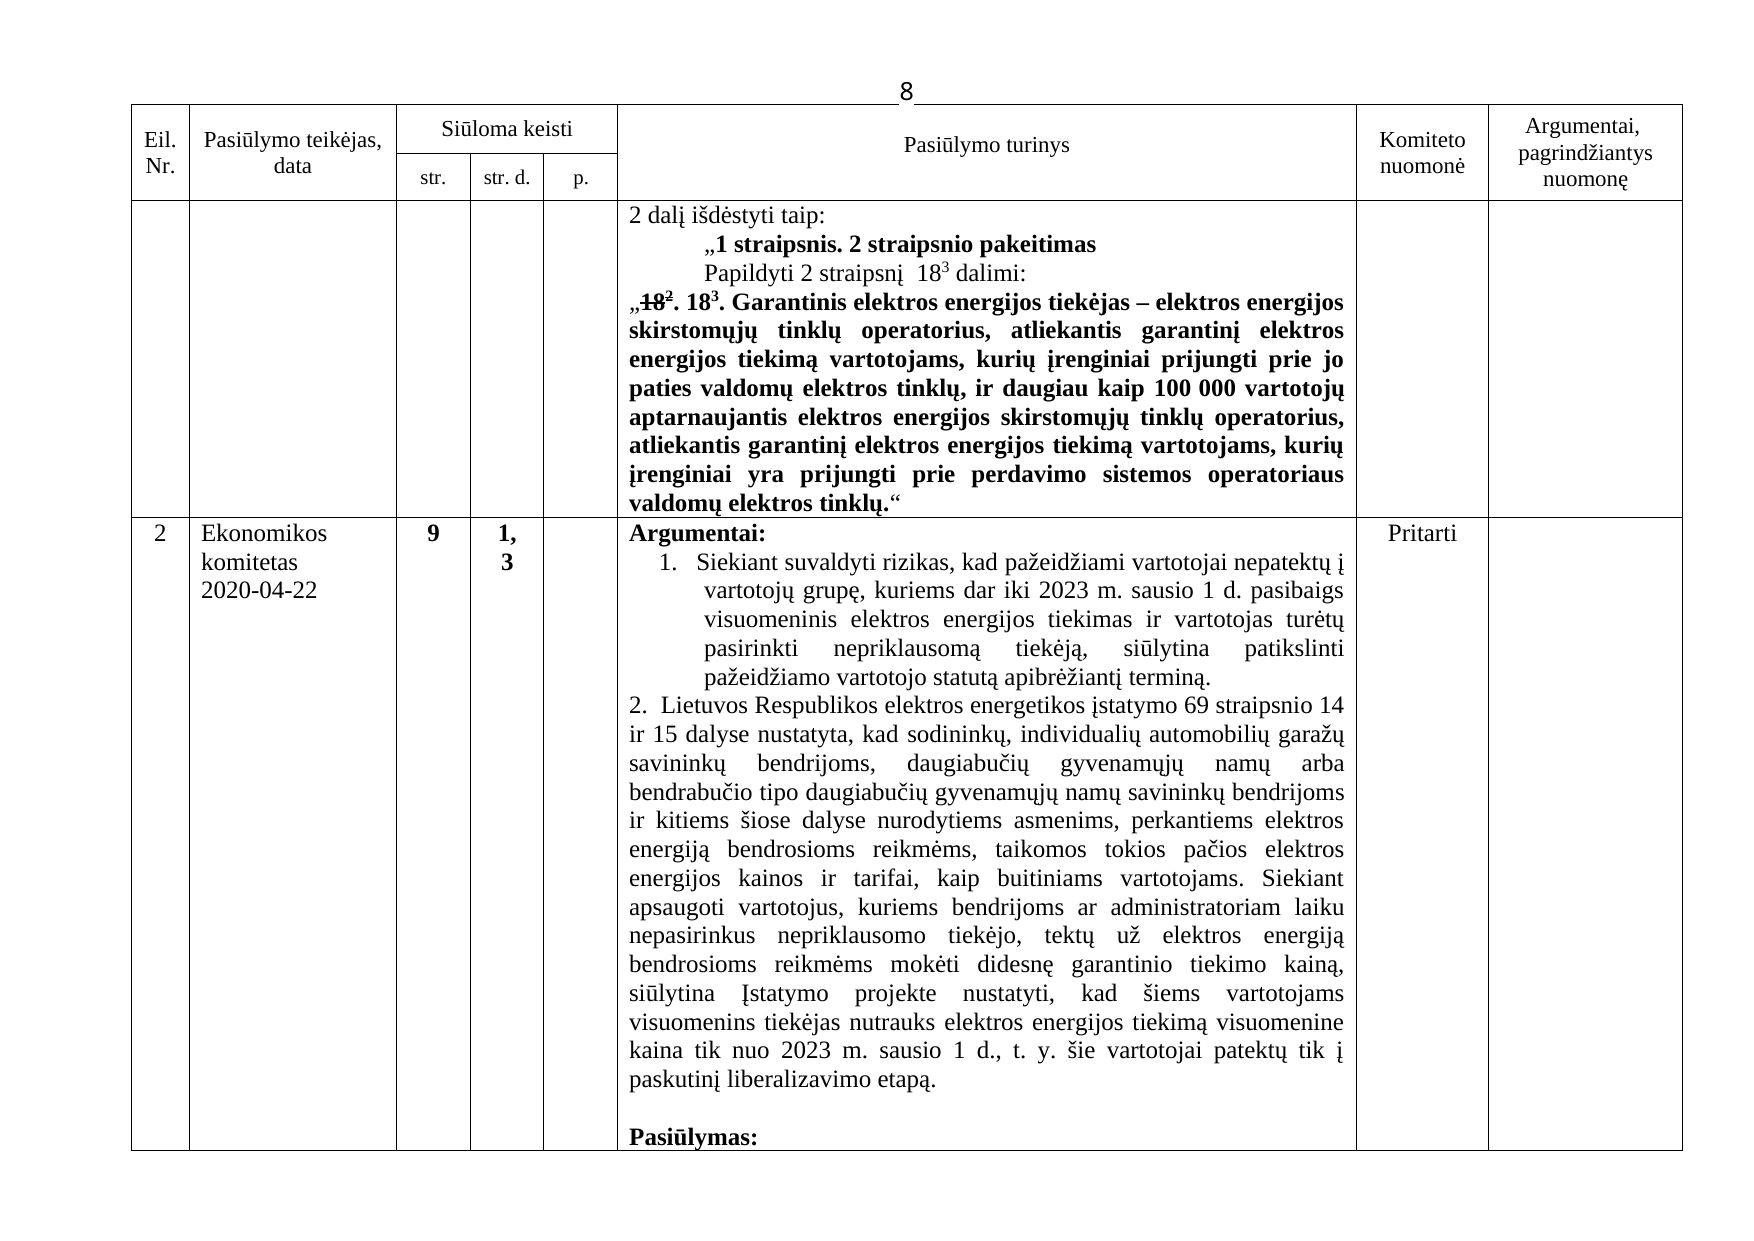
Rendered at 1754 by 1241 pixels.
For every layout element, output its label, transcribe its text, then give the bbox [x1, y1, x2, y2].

table_cell [397, 201, 470, 517]
table_cell Argumentai: Siekiant suvaldyti rizikas, kad pažeidžiami vartotojai nepatektų į vartotojų grupę, kuriems dar iki 2023 m. sausio 1 d. pasibaigs visuomeninis elektros energijos tiekimas ir vartotojas turėtų pasirinkti nepriklausomą tiekėją, siūlytina patikslinti pažeidžiamo vartotojo statutą apibrėžiantį terminą. 2. Lietuvos Respublikos elektros energetikos įstatymo 69 straipsnio 14 ir 15 dalyse nustatyta, kad sodininkų, individualių automobilių garažų savininkų bendrijoms, daugiabučių gyvenamųjų namų arba bendrabučio tipo daugiabučių gyvenamųjų namų savininkų bendrijoms ir kitiems šiose dalyse nurodytiems asmenims, perkantiems elektros energiją bendrosioms reikmėms, taikomos tokios pačios elektros energijos kainos ir tarifai, kaip buitiniams vartotojams. Siekiant apsaugoti vartotojus, kuriems bendrijoms ar administratoriam laiku nepasirinkus nepriklausomo tiekėjo, tektų už elektros energiją bendrosioms reikmėms mokėti didesnę garantinio tiekimo kainą, siūlytina Įstatymo projekte nustatyti, kad šiems vartotojams visuomenins tiekėjas nutrauks elektros energijos tiekimą visuomenine kaina tik nuo 2023 m. sausio 1 d., t. y. šie vartotojai patektų tik į paskutinį liberalizavimo etapą. Pasiūlymas: [618, 518, 1356, 1150]
table_cell [190, 201, 396, 517]
table_cell [544, 518, 617, 1150]
table_cell [1489, 201, 1682, 517]
table_cell p. [544, 154, 617, 199]
table_header Pasiūlymo teikėjas, data [190, 105, 396, 199]
table_header Pasiūlymo turinys [618, 105, 1356, 199]
table_cell Pritarti [1357, 518, 1488, 1150]
table_cell [1489, 518, 1682, 1150]
table_header Eil. Nr. [132, 105, 189, 199]
table_cell 9 [397, 518, 470, 1150]
table_cell [132, 201, 189, 517]
table_cell 1, 3 [471, 518, 543, 1150]
table_header Siūloma keisti [397, 105, 617, 153]
table_cell 2 dalį išdėstyti taip: „1 straipsnis. 2 straipsnio pakeitimas Papildyti 2 straipsnį 183 dalimi: „182. 183. Garantinis elektros energijos tiekėjas – elektros energijos skirstomųjų tinklų operatorius, atliekantis garantinį elektros energijos tiekimą vartotojams, kurių įrenginiai prijungti prie jo paties valdomų elektros tinklų, ir daugiau kaip 100 000 vartotojų aptarnaujantis elektros energijos skirstomųjų tinklų operatorius, atliekantis garantinį elektros energijos tiekimą vartotojams, kurių įrenginiai yra prijungti prie perdavimo sistemos operatoriaus valdomų elektros tinklų.“ [618, 201, 1356, 517]
table_cell Ekonomikos komitetas 2020-04-22 [190, 518, 396, 1150]
table_header Komiteto nuomonė [1357, 105, 1488, 199]
table_cell [1357, 201, 1488, 517]
table_cell [471, 201, 543, 517]
table_cell str. d. [471, 154, 543, 199]
table_cell str. [397, 154, 470, 199]
table_header Argumentai, pagrindžiantys nuomonę [1489, 105, 1682, 199]
table_cell 2 [132, 518, 189, 1150]
table_cell [544, 201, 617, 517]
